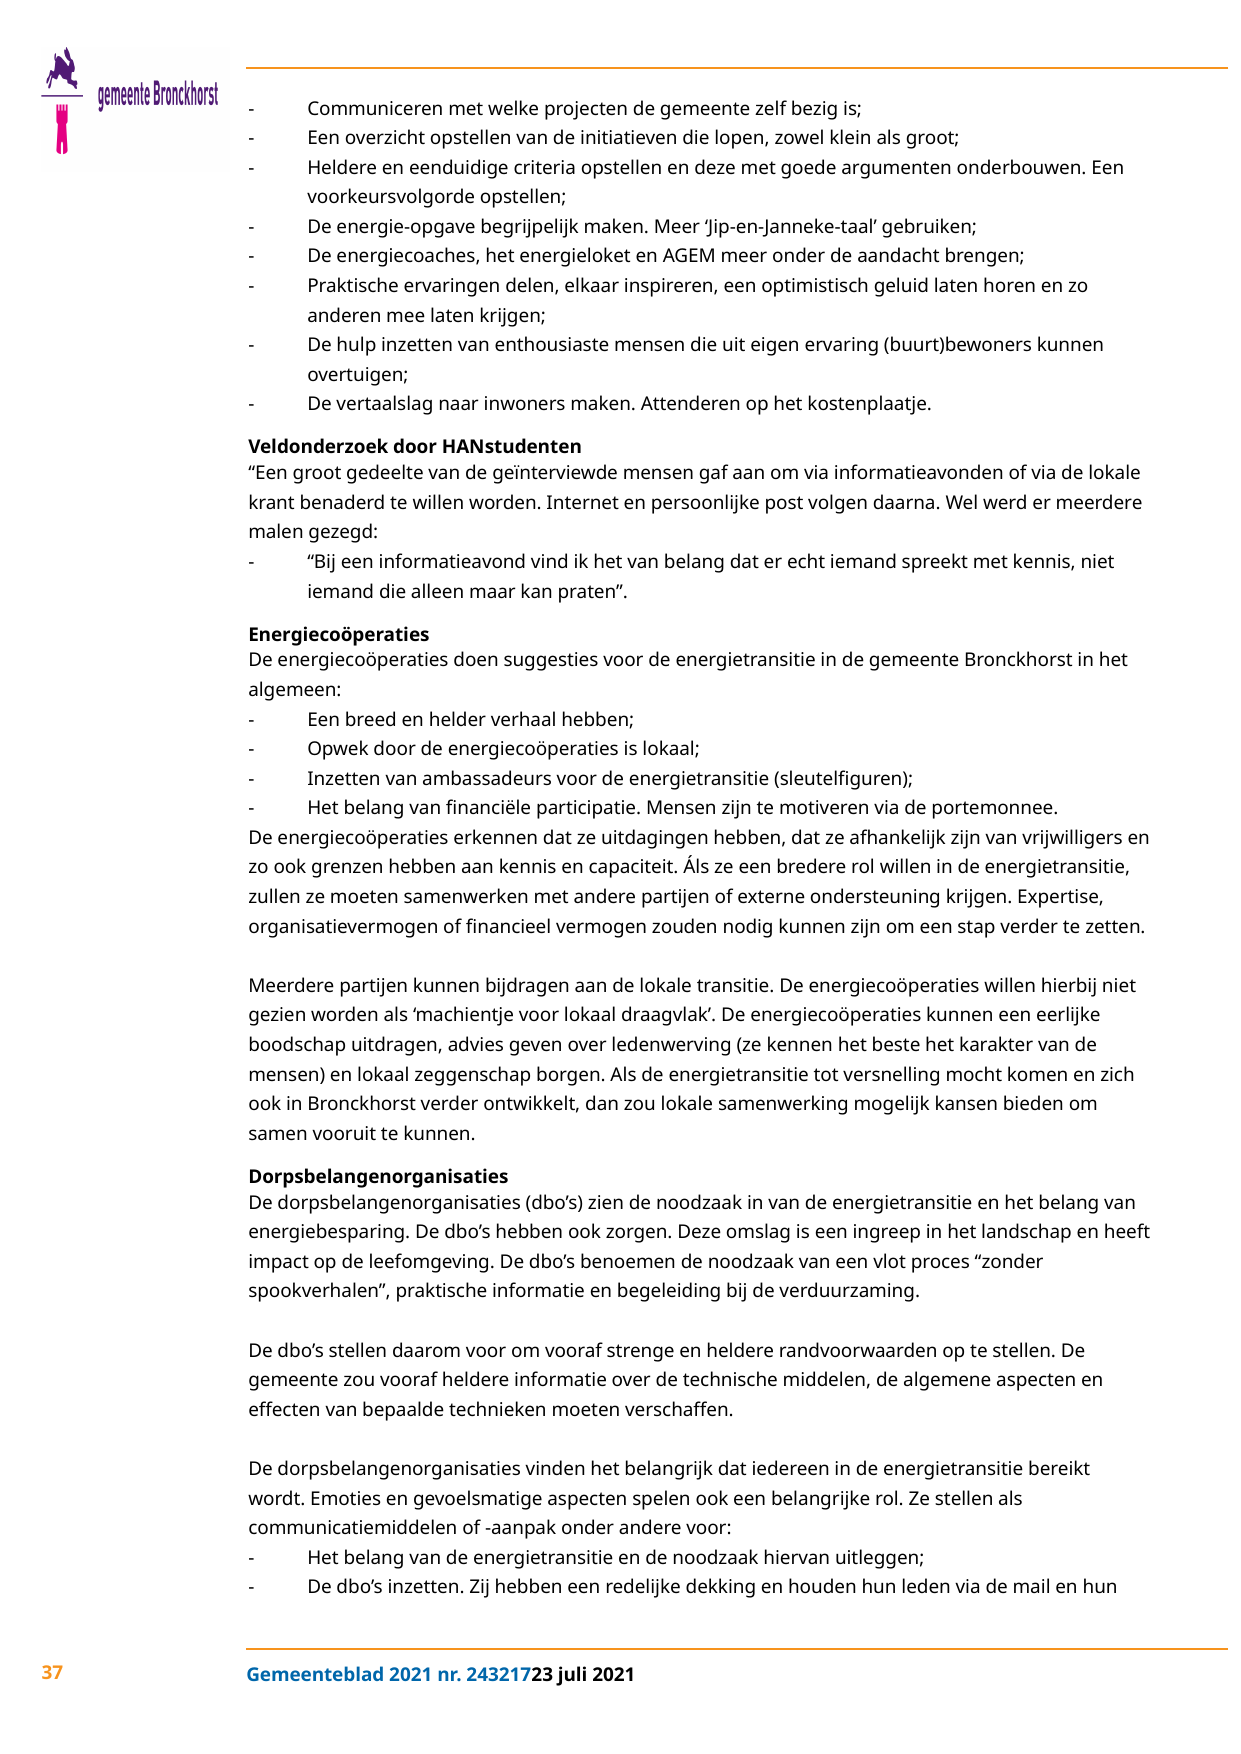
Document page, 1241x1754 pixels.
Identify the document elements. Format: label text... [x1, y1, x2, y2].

list Opwek door de energiecoöperaties is lokaal; [248, 735, 1152, 761]
list Communiceren met welke projecten de gemeente zelf bezig is; [248, 95, 1152, 121]
list Heldere en eenduidige criteria opstellen en deze met goede argumenten onderbouwen. Een voorkeursvolgorde opstellen; [248, 154, 1152, 209]
text Dorpsbelangenorganisaties [248, 1163, 1152, 1189]
list “Bij een informatieavond vind ik het van belang dat er echt iemand spreekt met kennis, niet iemand die alleen maar kan praten”. [248, 548, 1152, 603]
text De dorpsbelangenorganisaties vinden het belangrijk dat iedereen in de energietransitie bereikt wordt. Emoties en gevoelsmatige aspecten spelen ook een belangrijke rol. Ze stellen als communicatiemiddelen of -aanpak onder andere voor: [248, 1455, 1152, 1540]
text Meerdere partijen kunnen bijdragen aan de lokale transitie. De energiecoöperaties willen hierbij niet gezien worden als ‘machientje voor lokaal draagvlak’. De energiecoöperaties kunnen een eerlijke boodschap uitdragen, advies geven over ledenwerving (ze kennen het beste het karakter van de mensen) en lokaal zeggenschap borgen. Als de energietransitie tot versnelling mocht komen en zich ook in Bronckhorst verder ontwikkelt, dan zou lokale samenwerking mogelijk kansen bieden om samen vooruit te kunnen. [248, 972, 1152, 1146]
list Het belang van financiële participatie. Mensen zijn te motiveren via de portemonnee. [248, 794, 1152, 820]
list Praktische ervaringen delen, elkaar inspireren, een optimistisch geluid laten horen en zo anderen mee laten krijgen; [248, 272, 1152, 328]
list Inzetten van ambassadeurs voor de energietransitie (sleutelfiguren); [248, 765, 1152, 791]
list Het belang van de energietransitie en de noodzaak hiervan uitleggen; [248, 1544, 1152, 1569]
text “Een groot gedeelte van de geïnterviewde mensen gaf aan om via informatieavonden of via de lokale krant benaderd te willen worden. Internet en persoonlijke post volgen daarna. Wel werd er meerdere malen gezegd: [248, 459, 1152, 544]
list De energiecoaches, het energieloket en AGEM meer onder de aandacht brengen; [248, 243, 1152, 268]
text De dorpsbelangenorganisaties (dbo’s) zien de noodzaak in van de energietransitie en het belang van energiebesparing. De dbo’s hebben ook zorgen. Deze omslag is een ingreep in het landschap en heeft impact op de leefomgeving. De dbo’s benoemen de noodzaak van een vlot proces “zonder spookverhalen”, praktische informatie en begeleiding bij de verduurzaming. [248, 1189, 1152, 1303]
list De vertaalslag naar inwoners maken. Attenderen op het kostenplaatje. [248, 391, 1152, 416]
list Een overzicht opstellen van de initiatieven die lopen, zowel klein als groot; [248, 124, 1152, 150]
text De energiecoöperaties erkennen dat ze uitdagingen hebben, dat ze afhankelijk zijn van vrijwilligers en zo ook grenzen hebben aan kennis en capaciteit. Áls ze een bredere rol willen in de energietransitie, zullen ze moeten samenwerken met andere partijen of externe ondersteuning krijgen. Expertise, organisatievermogen of financieel vermogen zouden nodig kunnen zijn om een stap verder te zetten. [248, 824, 1152, 939]
text Veldonderzoek door HAN­studenten [248, 434, 1152, 459]
list De dbo’s inzetten. Zij hebben een redelijke dekking en houden hun leden via de mail en hun [248, 1573, 1152, 1599]
list De energie-opgave begrijpelijk maken. Meer ‘Jip-en-Janneke-taal’ gebruiken; [248, 213, 1152, 239]
picture [41, 47, 231, 172]
text De energiecoöperaties doen suggesties voor de energietransitie in de gemeente Bronckhorst in het algemeen: [248, 647, 1152, 702]
text Energiecoöperaties [248, 621, 1152, 647]
text De dbo’s stellen daarom voor om vooraf strenge en heldere randvoorwaarden op te stellen. De gemeente zou vooraf heldere informatie over de technische middelen, de algemene aspecten en effecten van bepaalde technieken moeten verschaffen. [248, 1337, 1152, 1422]
list Een breed en helder verhaal hebben; [248, 706, 1152, 732]
list De hulp inzetten van enthousiaste mensen die uit eigen ervaring (buurt)bewoners kunnen overtuigen; [248, 331, 1152, 387]
